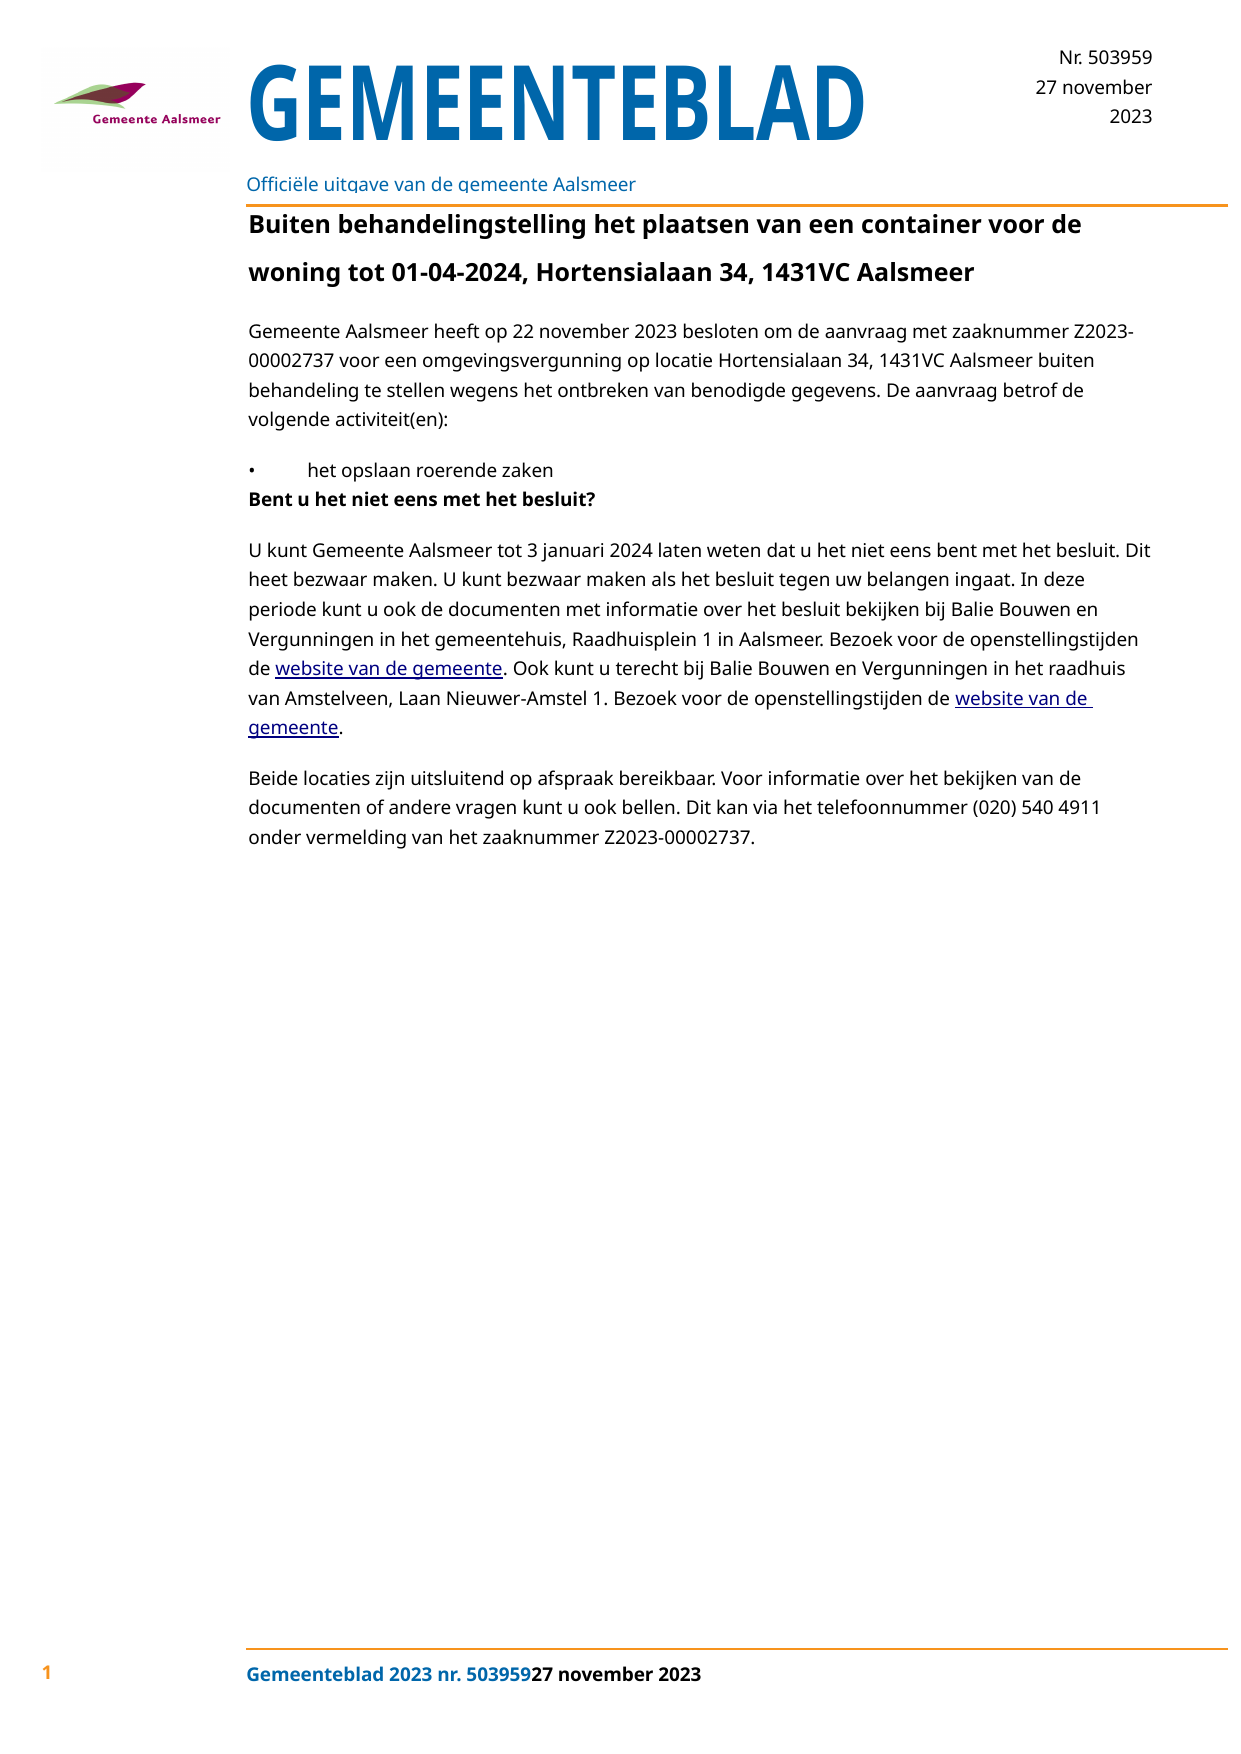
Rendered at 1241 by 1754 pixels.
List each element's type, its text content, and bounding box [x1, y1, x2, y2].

picture [41, 47, 231, 172]
text Buiten behandelingstelling het plaatsen van een container voor de woning tot 01-04-2024, Hortensialaan 34, 1431VC Aalsmeer [248, 207, 1152, 288]
text U kunt Gemeente Aalsmeer tot 3 januari 2024 laten weten dat u het niet eens bent met het besluit. Dit heet bezwaar maken. U kunt bezwaar maken als het besluit tegen uw belangen ingaat. In deze periode kunt u ook de documenten met informatie over het besluit bekijken bij Balie Bouwen en Vergunningen in het gemeentehuis, Raadhuisplein 1 in Aalsmeer. Bezoek voor de openstellingstijden de website van de gemeente. Ook kunt u terecht bij Balie Bouwen en Vergunningen in het raadhuis van Amstelveen, Laan Nieuwer-Amstel 1. Bezoek voor de openstellingstijden de website van de gemeente. [248, 537, 1152, 740]
text Bent u het niet eens met het besluit? [248, 487, 1152, 512]
list het opslaan roerende zaken [248, 457, 1152, 483]
text Beide locaties zijn uitsluitend op afspraak bereikbaar. Voor informatie over het bekijken van de documenten of andere vragen kunt u ook bellen. Dit kan via het telefoonnummer (020) 540 4911 onder vermelding van het zaaknummer Z2023-00002737. [248, 765, 1152, 850]
text Gemeente Aalsmeer heeft op 22 november 2023 besloten om de aanvraag met zaaknummer Z2023-00002737 voor een omgevingsvergunning op locatie Hortensialaan 34, 1431VC Aalsmeer buiten behandeling te stellen wegens het ontbreken van benodigde gegevens. De aanvraag betrof de volgende activiteit(en): [248, 318, 1152, 432]
